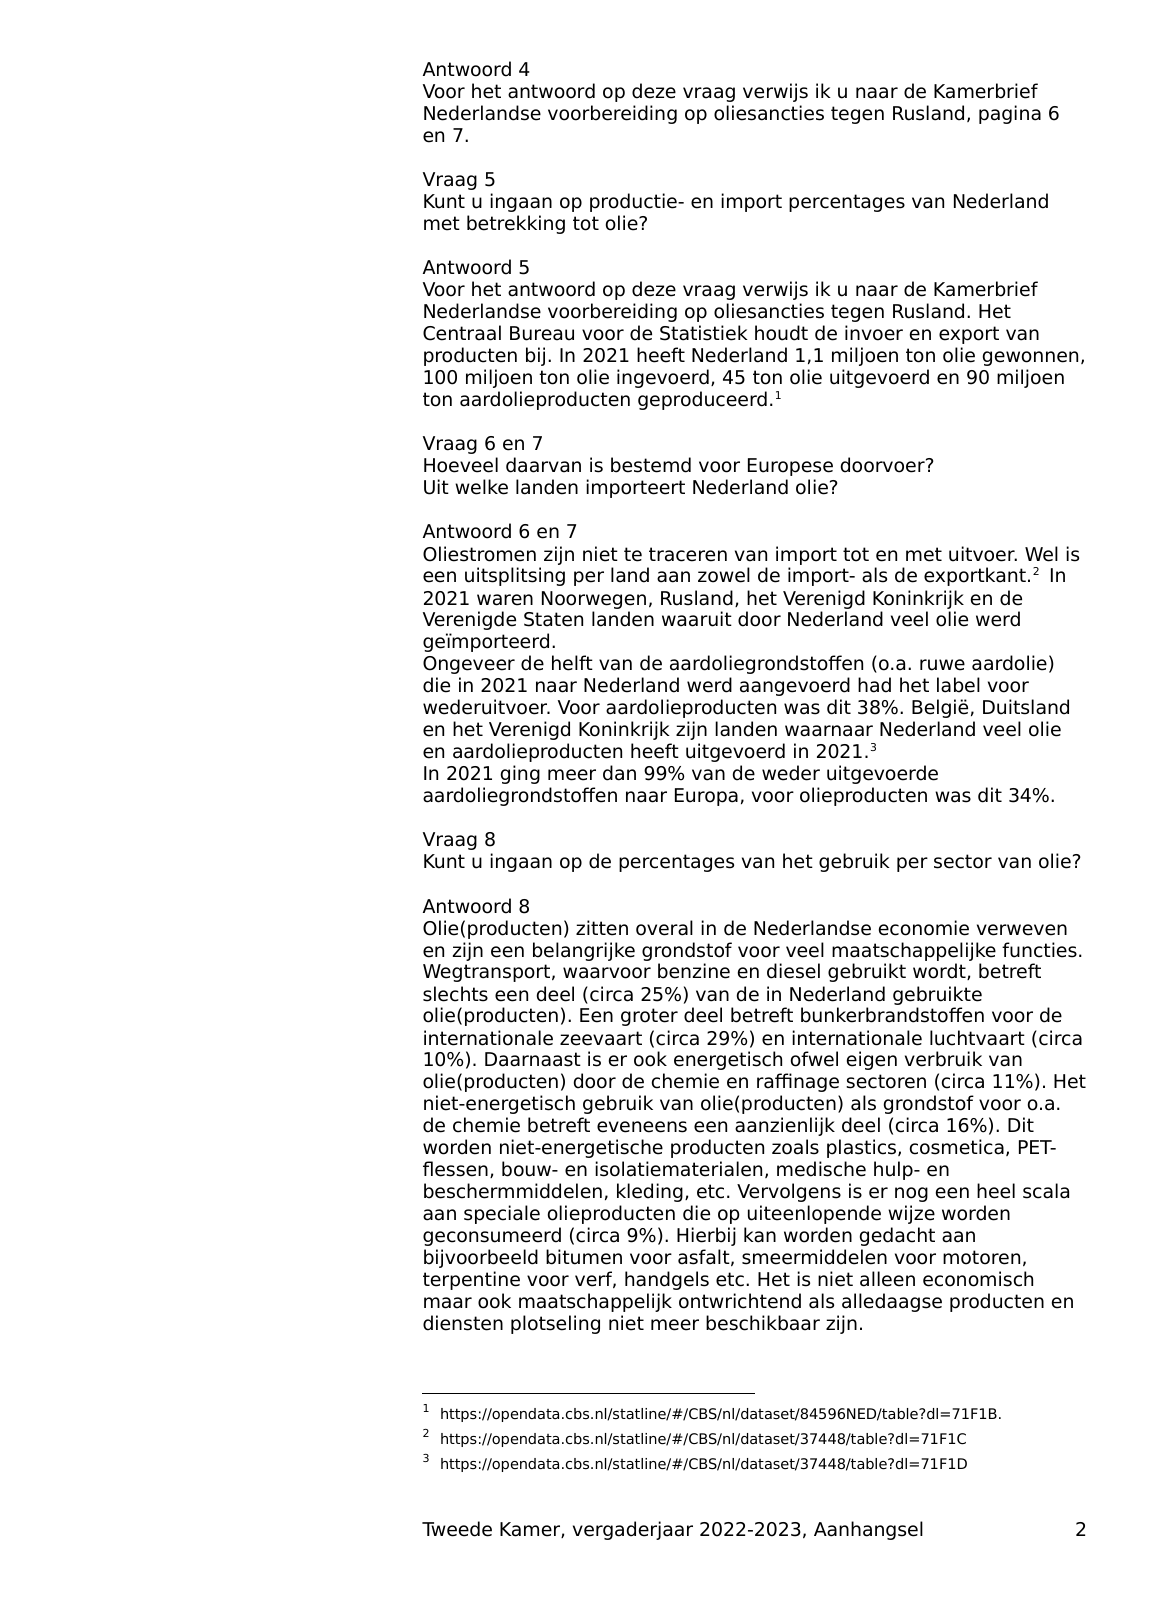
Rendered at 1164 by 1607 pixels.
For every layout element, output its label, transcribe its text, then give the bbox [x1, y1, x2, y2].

text In 2021 ging meer dan 99% van de weder uitgevoerde aardoliegrondstoffen naar Europa, voor olieproducten was dit 34%. [422, 763, 1087, 807]
text Vraag 5 [422, 169, 1087, 191]
text Voor het antwoord op deze vraag verwijs ik u naar de Kamerbrief Nederlandse voorbereiding op oliesancties tegen Rusland, pagina 6 en 7. [422, 81, 1087, 147]
text Kunt u ingaan op de percentages van het gebruik per sector van olie? [422, 851, 1087, 873]
text Ongeveer de helft van de aardoliegrondstoffen (o.a. ruwe aardolie) die in 2021 naar Nederland werd aangevoerd had het label voor wederuitvoer. Voor aardolieproducten was dit 38%. België, Duitsland en het Verenigd Koninkrijk zijn landen waarnaar Nederland veel olie en aardolieproducten heeft uitgevoerd in 2021. [422, 653, 1087, 763]
text https://opendata.cbs.nl/statline/#/CBS/nl/dataset/37448/table?dl=71F1C [422, 1427, 1087, 1449]
text Antwoord 5 [422, 257, 1087, 279]
text Oliestromen zijn niet te traceren van import tot en met uitvoer. Wel is een uitsplitsing per land aan zowel de import- als de exportkant. In 2021 waren Noorwegen, Rusland, het Verenigd Koninkrijk en de Verenigde Staten landen waaruit door Nederland veel olie werd geïmporteerd. [422, 543, 1087, 653]
text Antwoord 6 en 7 [422, 521, 1087, 543]
text Kunt u ingaan op productie- en import percentages van Nederland met betrekking tot olie? [422, 191, 1087, 235]
text Uit welke landen importeert Nederland olie? [422, 477, 1087, 499]
text Antwoord 8 [422, 896, 1087, 917]
text Voor het antwoord op deze vraag verwijs ik u naar de Kamerbrief Nederlandse voorbereiding op oliesancties tegen Rusland. Het Centraal Bureau voor de Statistiek houdt de invoer en export van producten bij. In 2021 heeft Nederland 1,1 miljoen ton olie gewonnen, 100 miljoen ton olie ingevoerd, 45 ton olie uitgevoerd en 90 miljoen ton aardolieproducten geproduceerd. [422, 279, 1087, 411]
text https://opendata.cbs.nl/statline/#/CBS/nl/dataset/84596NED/table?dl=71F1B. [422, 1402, 1087, 1424]
text Hoeveel daarvan is bestemd voor Europese doorvoer? [422, 455, 1087, 477]
text Antwoord 4 [422, 59, 1087, 81]
text https://opendata.cbs.nl/statline/#/CBS/nl/dataset/37448/table?dl=71F1D [422, 1452, 1087, 1474]
text Vraag 6 en 7 [422, 433, 1087, 455]
text Vraag 8 [422, 829, 1087, 851]
text Olie(producten) zitten overal in de Nederlandse economie verweven en zijn een belangrijke grondstof voor veel maatschappelijke functies. Wegtransport, waarvoor benzine en diesel gebruikt wordt, betreft slechts een deel (circa 25%) van de in Nederland gebruikte olie(producten). Een groter deel betreft bunkerbrandstoffen voor de internationale zeevaart (circa 29%) en internationale luchtvaart (circa 10%). Daarnaast is er ook energetisch ofwel eigen verbruik van olie(producten) door de chemie en raffinage sectoren (circa 11%). Het niet-energetisch gebruik van olie(producten) als grondstof voor o.a. de chemie betreft eveneens een aanzienlijk deel (circa 16%). Dit worden niet-energetische producten zoals plastics, cosmetica, PET-flessen, bouw- en isolatiematerialen, medische hulp- en beschermmiddelen, kleding, etc. Vervolgens is er nog een heel scala aan speciale olieproducten die op uiteenlopende wijze worden geconsumeerd (circa 9%). Hierbij kan worden gedacht aan bijvoorbeeld bitumen voor asfalt, smeermiddelen voor motoren, terpentine voor verf, handgels etc. Het is niet alleen economisch maar ook maatschappelijk ontwrichtend als alledaagse producten en diensten plotseling niet meer beschikbaar zijn. [422, 917, 1087, 1335]
